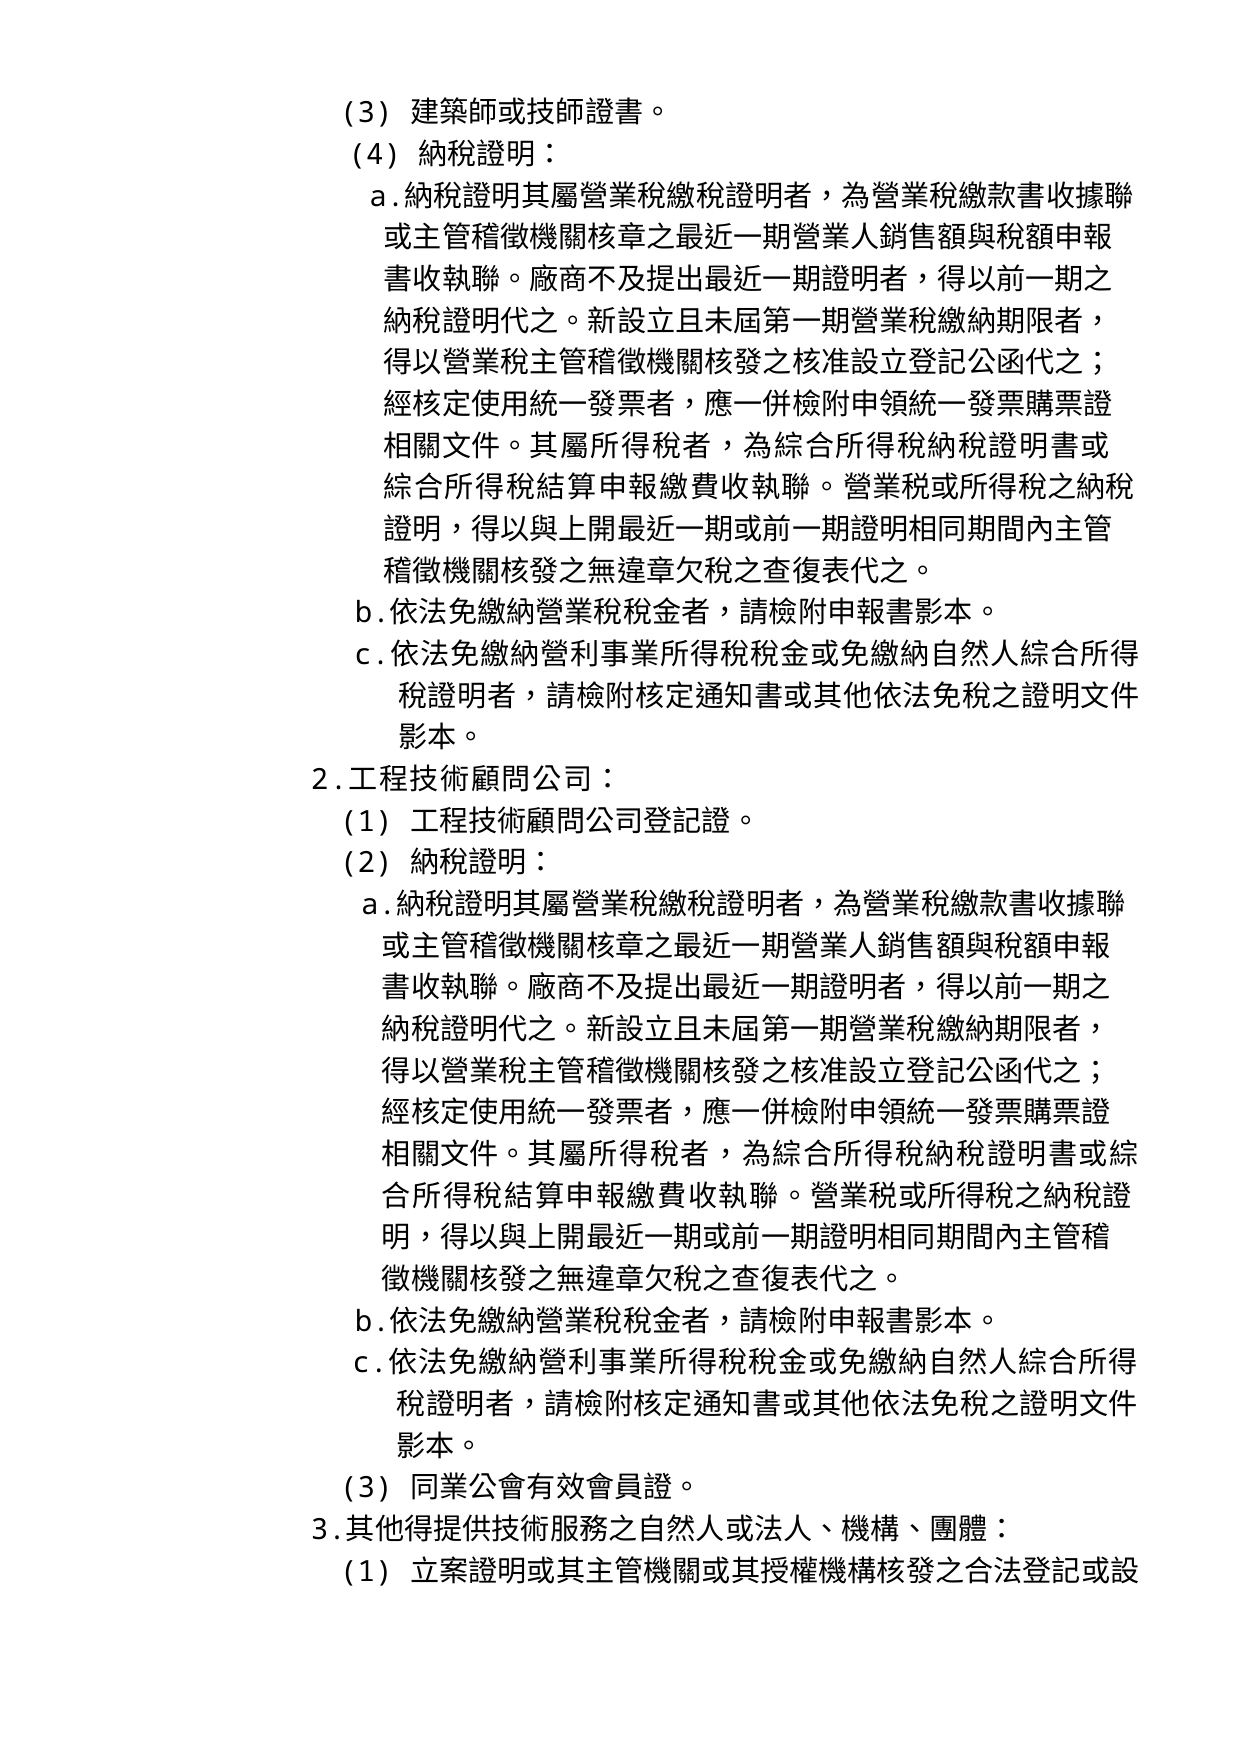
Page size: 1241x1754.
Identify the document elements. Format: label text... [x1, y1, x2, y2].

text (4) 納稅證明： [348, 131, 1140, 173]
text (3) 建築師或技師證書。 [118, 89, 1140, 131]
text 3.其他得提供技術服務之自然人或法人、機構、團體： [118, 1506, 1140, 1548]
text (1) 立案證明或其主管機關或其授權機構核發之合法登記或設 [340, 1548, 1140, 1589]
text 2.工程技術顧問公司： [118, 756, 1140, 798]
text (3) 同業公會有效會員證。 [340, 1464, 1140, 1506]
text b.依法免繳納營業稅稅金者，請檢附申報書影本。 [354, 1298, 1140, 1339]
text c.依法免繳納營利事業所得稅稅金或免繳納自然人綜合所得稅證明者，請檢附核定通知書或其他依法免稅之證明文件影本。 [354, 631, 1140, 756]
text a.納稅證明其屬營業稅繳稅證明者，為營業稅繳款書收據聯或主管稽徵機關核章之最近一期營業人銷售額與稅額申報書收執聯。廠商不及提出最近一期證明者，得以前一期之納稅證明代之。新設立且未屆第一期營業稅繳納期限者，得以營業稅主管稽徵機關核發之核准設立登記公函代之；經核定使用統一發票者，應一併檢附申領統一發票購票證相關文件。其屬所得稅者，為綜合所得稅納稅證明書或綜合所得稅結算申報繳費收執聯。營業税或所得稅之納稅證明，得以與上開最近一期或前一期證明相同期間內主管稽徵機關核發之無違章欠稅之查復表代之。 [369, 173, 1140, 589]
text a.納稅證明其屬營業稅繳稅證明者，為營業稅繳款書收據聯或主管稽徵機關核章之最近一期營業人銷售額與稅額申報書收執聯。廠商不及提出最近一期證明者，得以前一期之納稅證明代之。新設立且未屆第一期營業稅繳納期限者，得以營業稅主管稽徵機關核發之核准設立登記公函代之；經核定使用統一發票者，應一併檢附申領統一發票購票證相關文件。其屬所得稅者，為綜合所得稅納稅證明書或綜合所得稅結算申報繳費收執聯。營業税或所得稅之納稅證明，得以與上開最近一期或前一期證明相同期間內主管稽徵機關核發之無違章欠稅之查復表代之。 [361, 881, 1140, 1298]
text c.依法免繳納營利事業所得稅稅金或免繳納自然人綜合所得稅證明者，請檢附核定通知書或其他依法免稅之證明文件影本。 [352, 1339, 1140, 1464]
text (1) 工程技術顧問公司登記證。 [340, 798, 1140, 839]
text (2) 納稅證明： [340, 839, 1140, 881]
text b.依法免繳納營業稅稅金者，請檢附申報書影本。 [354, 589, 1140, 631]
